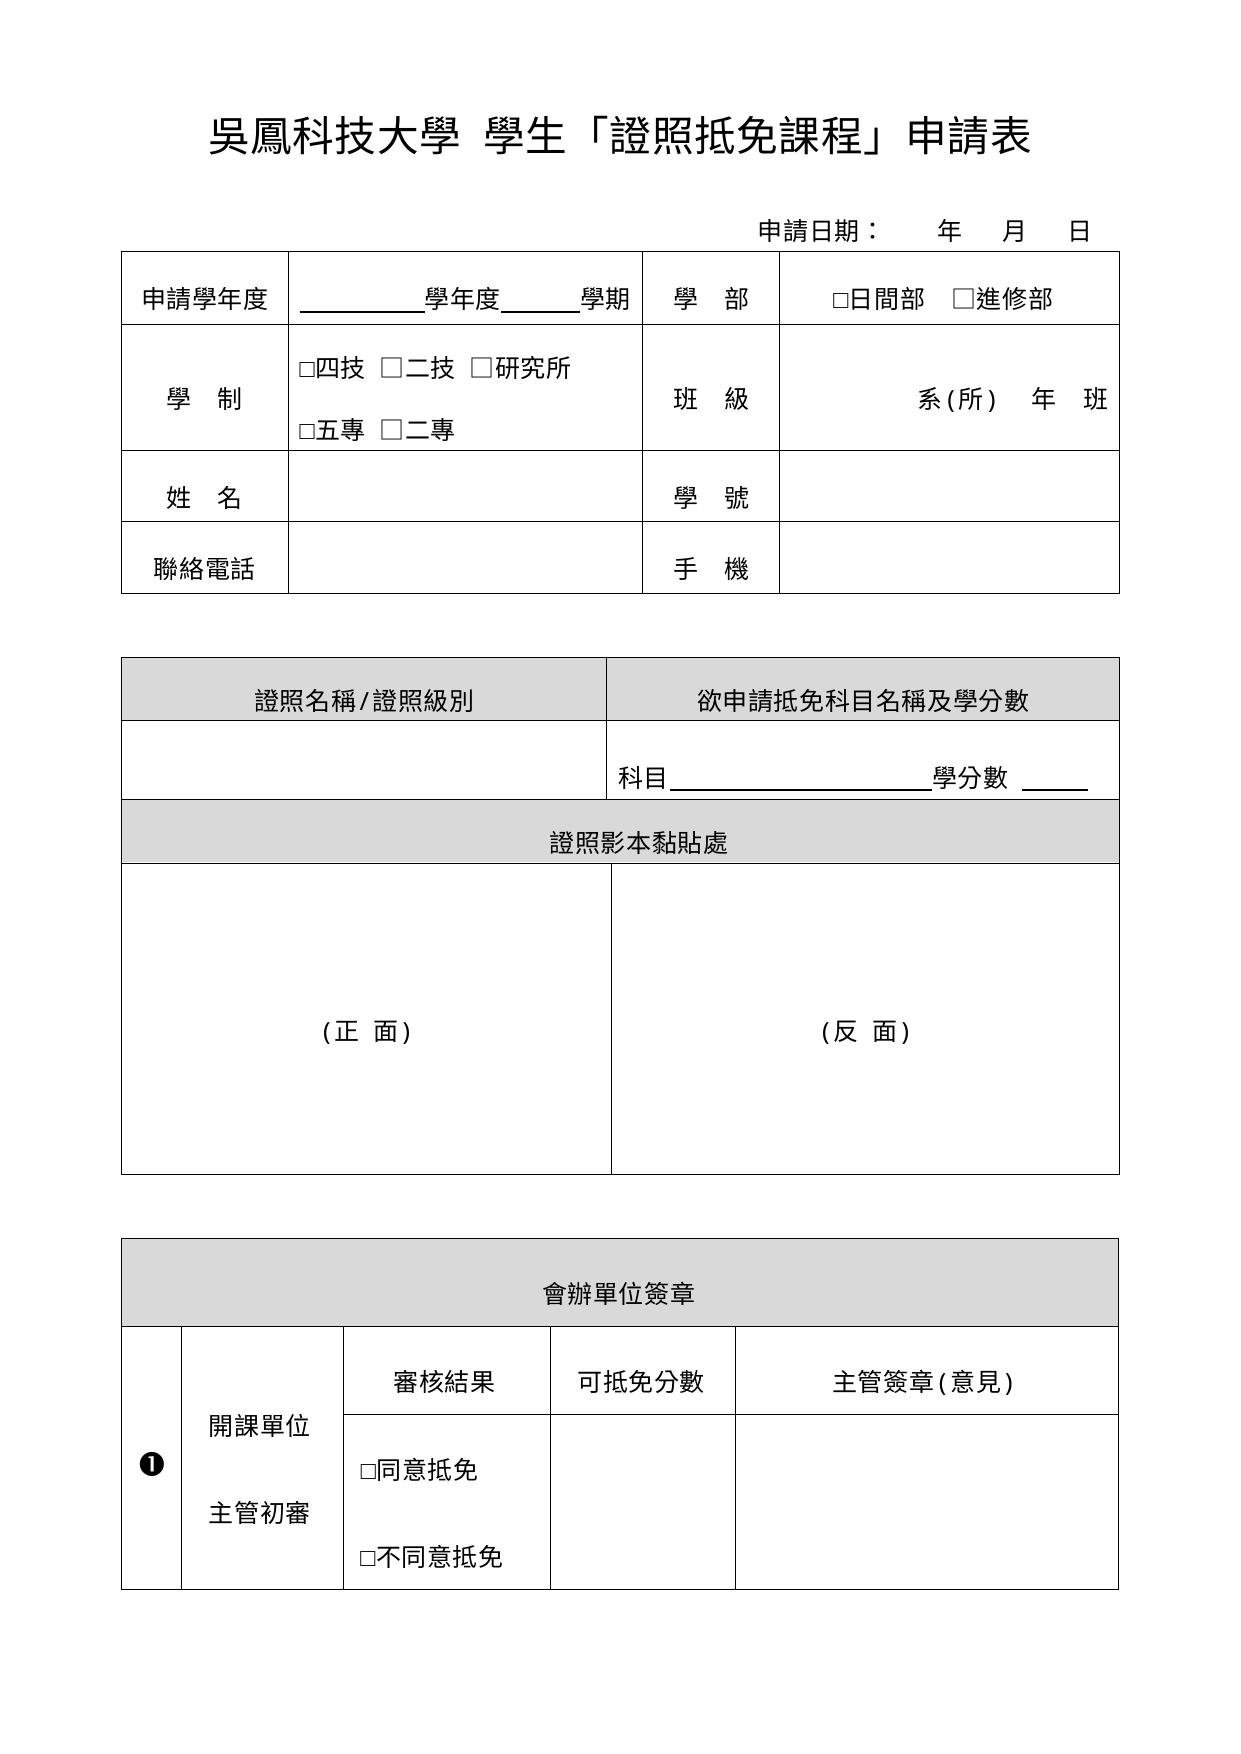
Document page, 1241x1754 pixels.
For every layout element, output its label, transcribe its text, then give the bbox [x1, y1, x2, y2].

table_cell [780, 522, 1119, 593]
table_cell 學 號 [643, 451, 779, 521]
table_cell 姓 名 [122, 451, 288, 521]
table_header 申請學年度 [122, 252, 288, 324]
table_cell [289, 451, 642, 521]
table_cell [122, 721, 606, 799]
table_cell 科目 學分數 [607, 721, 1119, 799]
table_cell 開課單位 主管初審 [182, 1327, 343, 1589]
table_header 欲申請抵免科目名稱及學分數 [607, 658, 1119, 720]
table_cell 聯絡電話 [122, 522, 288, 593]
table_header 證照名稱/證照級別 [122, 658, 606, 720]
table_cell 可抵免分數 [551, 1327, 735, 1414]
table_cell (正 面) [122, 864, 611, 1174]
table_cell □同意抵免 □不同意抵免 [344, 1415, 550, 1589]
table_cell 系(所) 年 班 [780, 325, 1119, 450]
table_cell (反 面) [612, 864, 1119, 1174]
text 吳鳳科技大學 學生「證照抵免課程」申請表 [148, 103, 1092, 163]
table_cell 主管簽章(意見) [736, 1327, 1118, 1414]
table_cell 手 機 [643, 522, 779, 593]
table_cell 審核結果 [344, 1327, 550, 1414]
text 申請日期： 年 月 日 [148, 188, 1092, 251]
table_cell [780, 451, 1119, 521]
table_cell [736, 1415, 1118, 1589]
table_cell  [122, 1327, 181, 1589]
table_cell 班 級 [643, 325, 779, 450]
table_header 學 部 [643, 252, 779, 324]
table_header 學年度 學期 [289, 252, 642, 324]
table_cell [289, 522, 642, 593]
table_cell [551, 1415, 735, 1589]
table_header 會辦單位簽章 [122, 1239, 1118, 1326]
table_cell □四技 □二技 □研究所 □五專 □二專 [289, 325, 642, 450]
table_header □日間部 □進修部 [780, 252, 1119, 324]
table_cell 證照影本黏貼處 [122, 800, 1119, 862]
table_cell 學 制 [122, 325, 288, 450]
